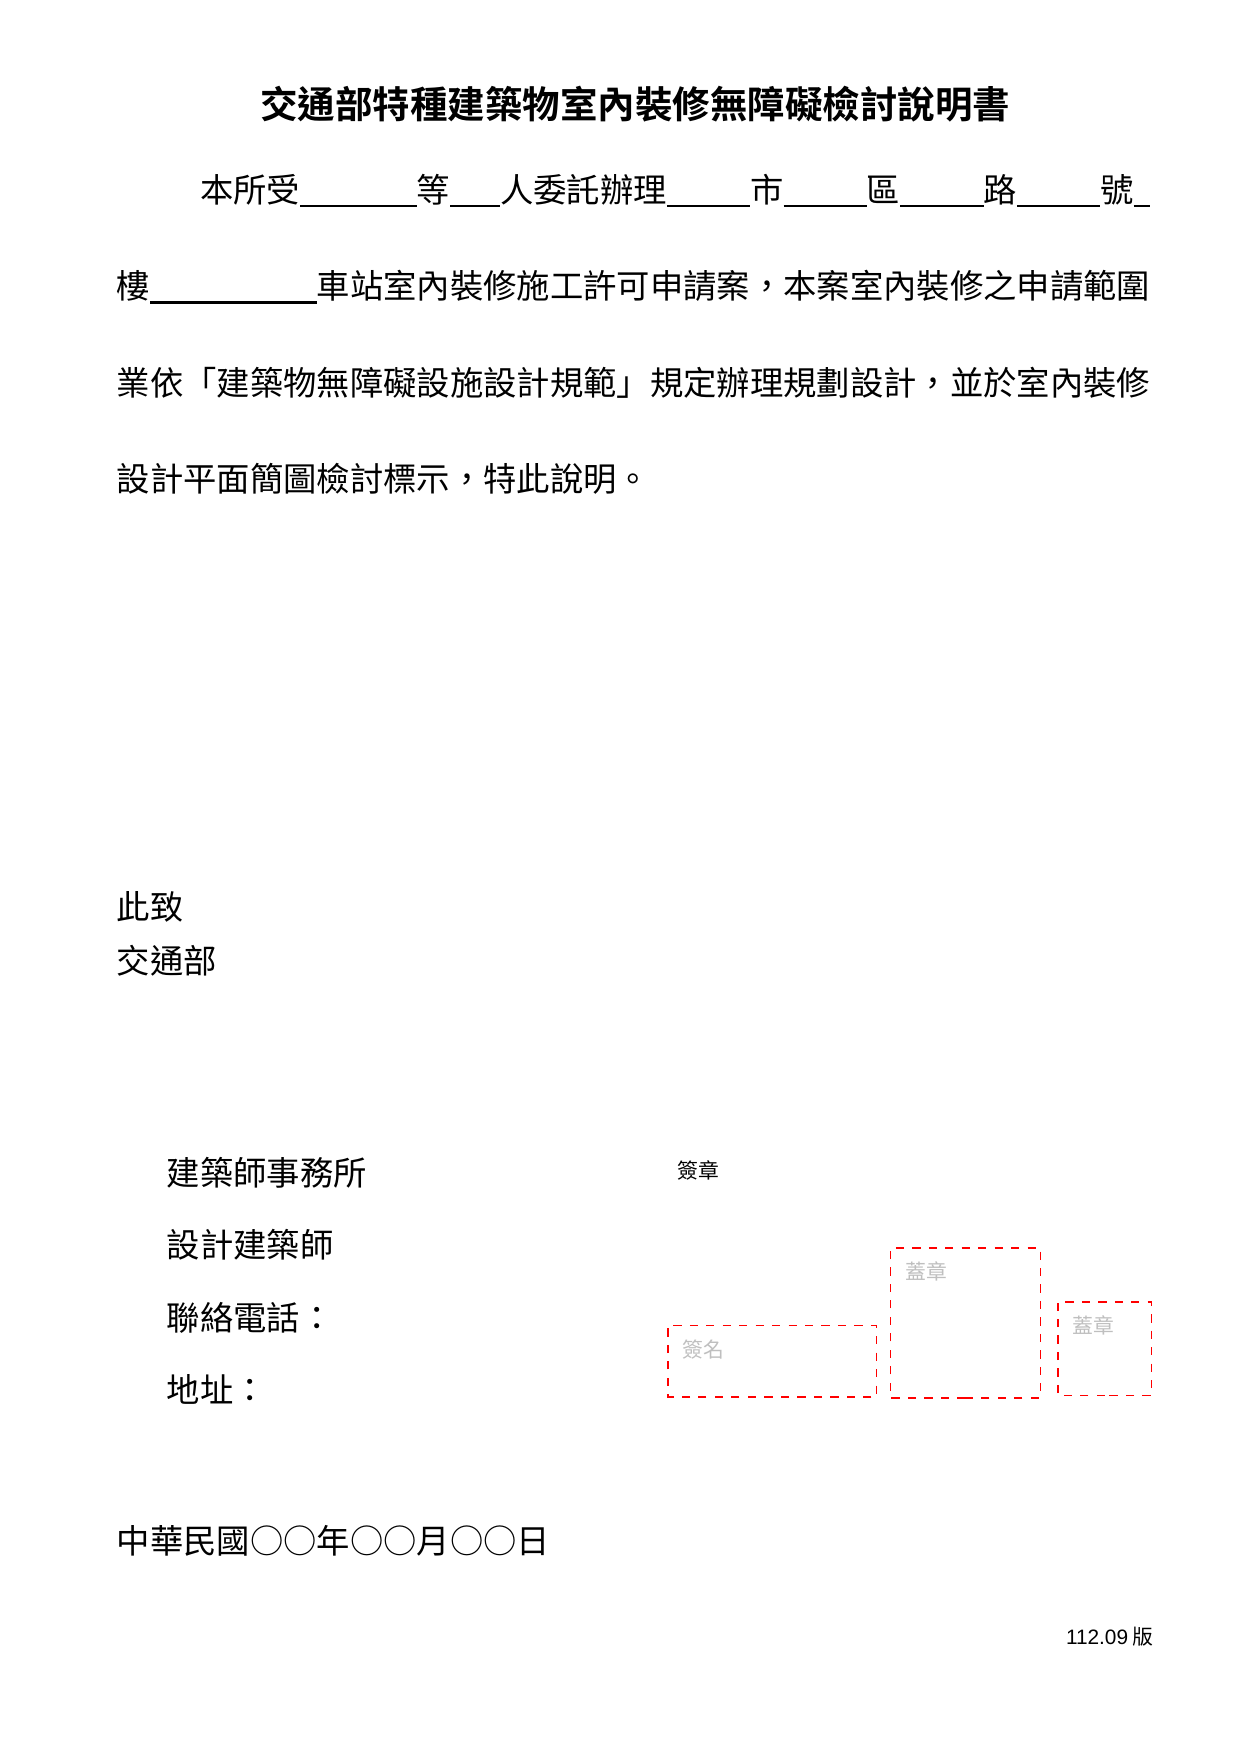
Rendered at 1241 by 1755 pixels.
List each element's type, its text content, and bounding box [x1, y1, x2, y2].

text 交通部特種建築物室內裝修無障礙檢討說明書 [117, 89, 1153, 126]
text 交通部 [117, 930, 1153, 984]
text 建築師事務所 [167, 1147, 662, 1195]
text 中華民國○○年○○月○○日 [117, 1514, 1153, 1563]
text [756, 1147, 1153, 1195]
text 聯絡電話： [1041, 1292, 1153, 1340]
text 此致 [117, 876, 1153, 930]
text 地址： [167, 1364, 1153, 1412]
text 聯絡電話： [167, 1292, 890, 1340]
text 設計建築師 [167, 1219, 1153, 1267]
text 本所受 等 人委託辦理 市 區 路 號 樓 車站室內裝修施工許可申請案，本案室內裝修之申請範圍業依「建築物無障礙設施設計規範」規定辦理規劃設計，並於室內裝修設計平面簡圖檢討標示，特此說明。 [117, 164, 1153, 501]
